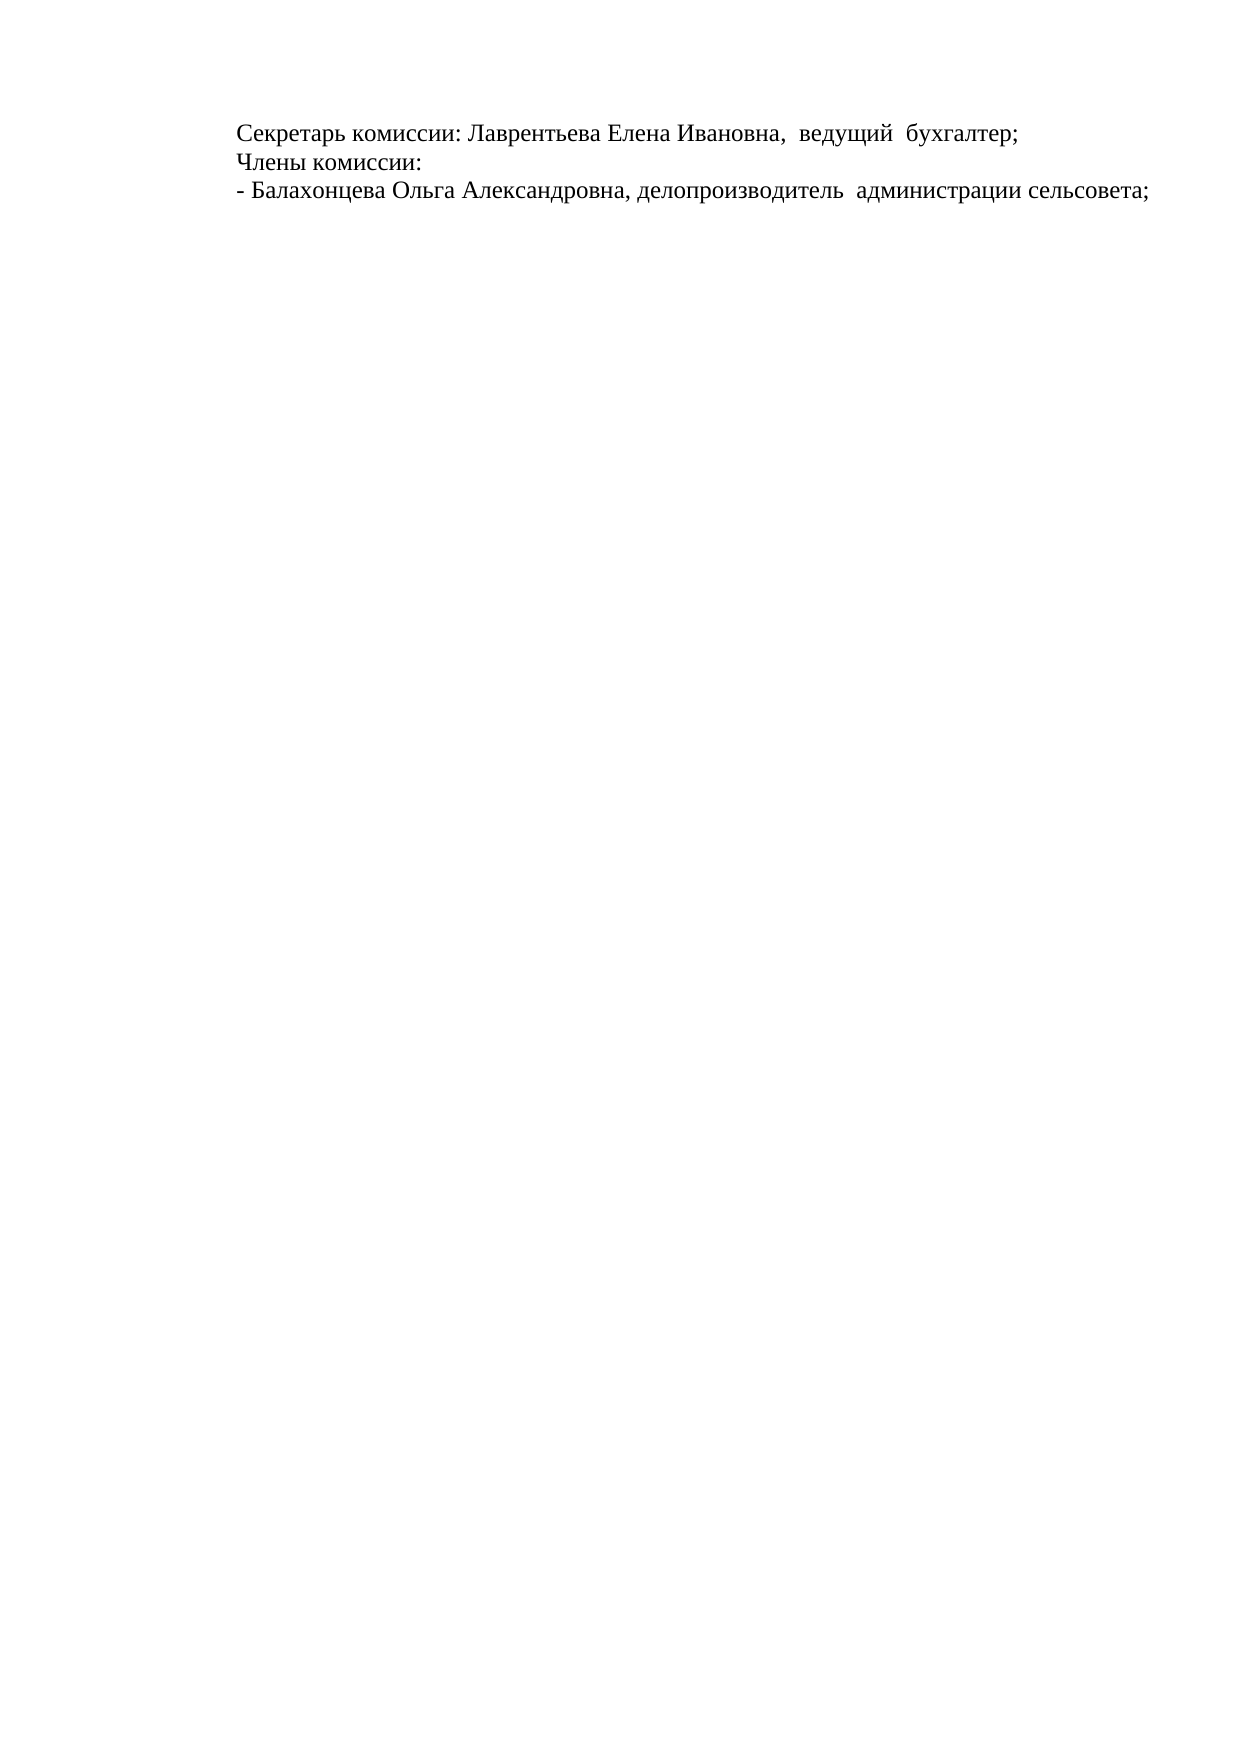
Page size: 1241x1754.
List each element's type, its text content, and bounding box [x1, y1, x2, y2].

list Члены комиссии: [177, 147, 1152, 176]
list - Балахонцева Ольга Александровна, делопроизводитель администрации сельсовета; [177, 176, 1152, 204]
list Секретарь комиссии: Лаврентьева Елена Ивановна, ведущий бухгалтер; [177, 118, 1152, 147]
